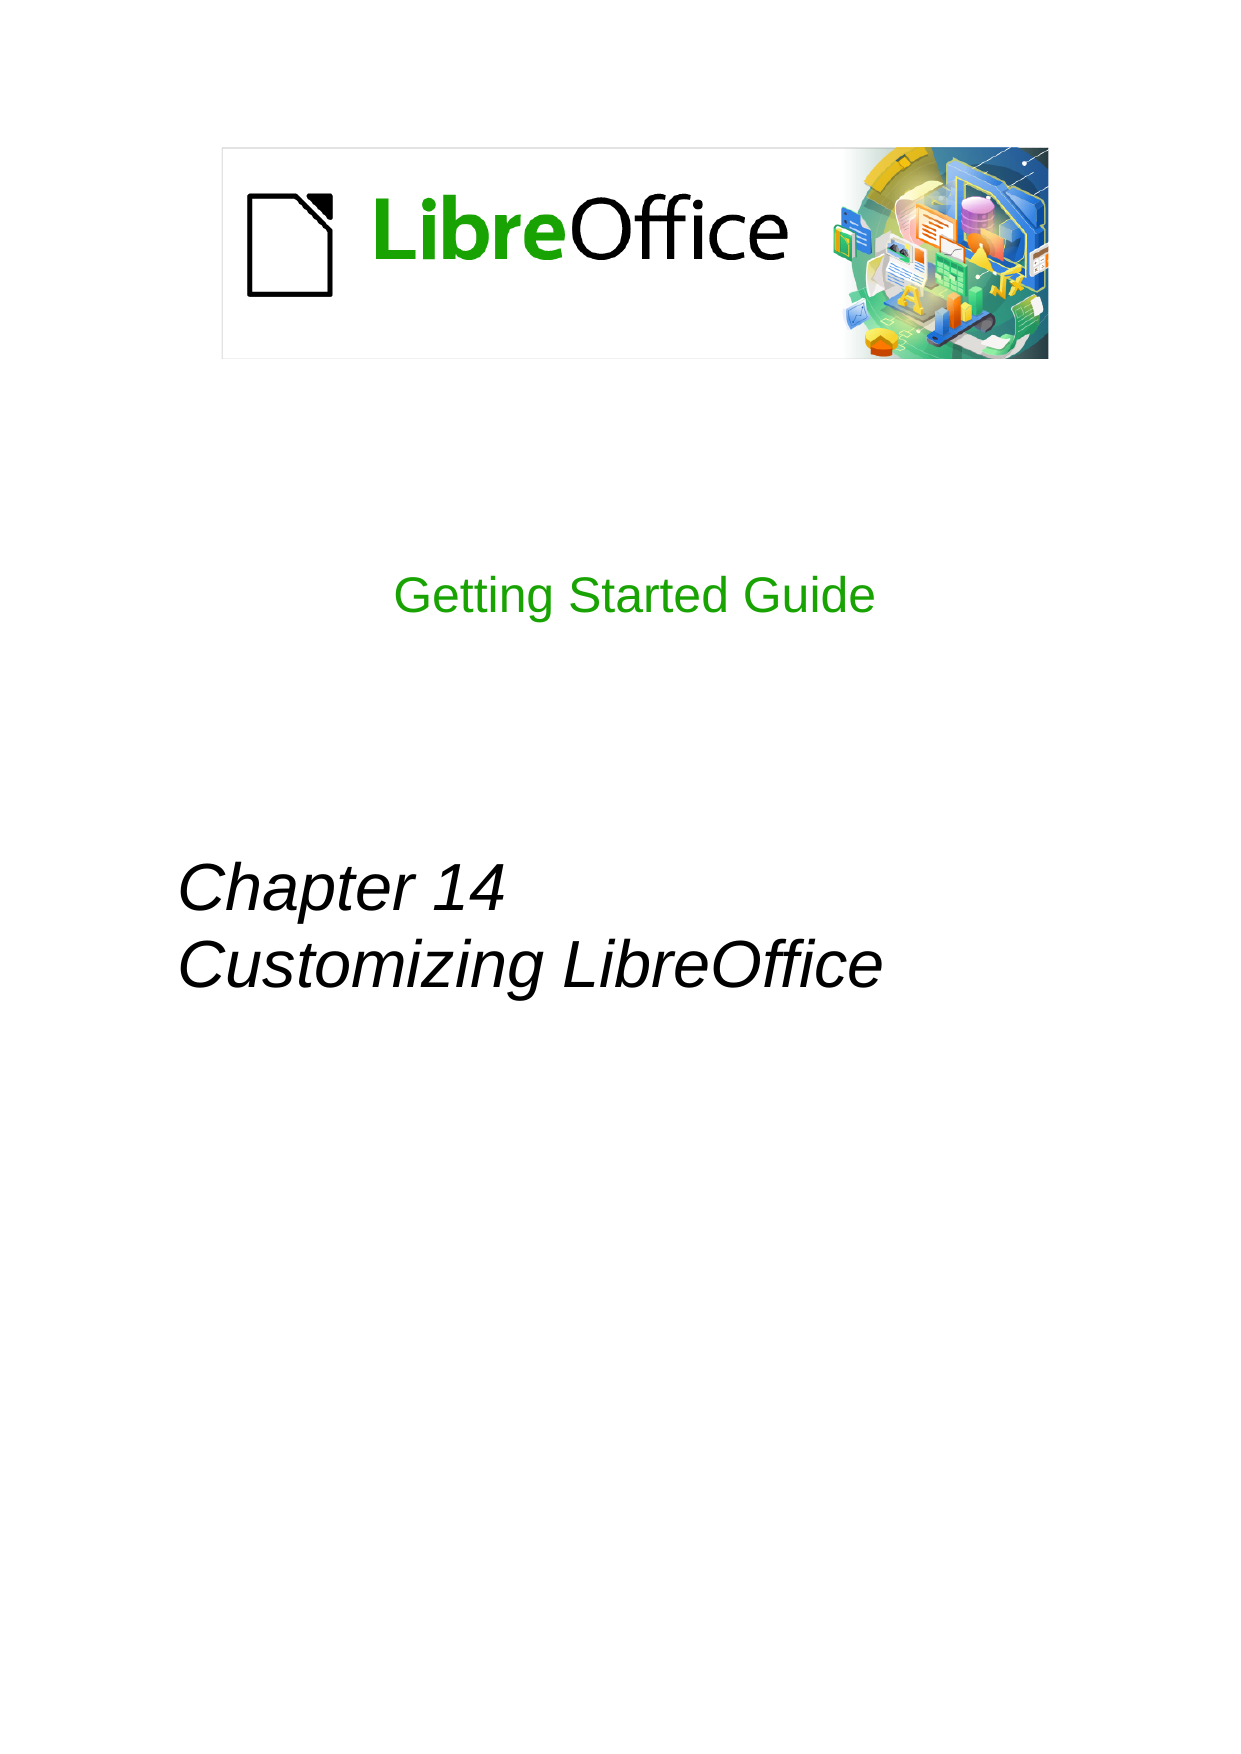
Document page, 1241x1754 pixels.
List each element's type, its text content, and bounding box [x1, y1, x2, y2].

picture [221, 147, 1049, 359]
title Chapter 14 Customizing LibreOffice [177, 848, 1093, 1002]
text Getting Started Guide [177, 566, 1093, 623]
